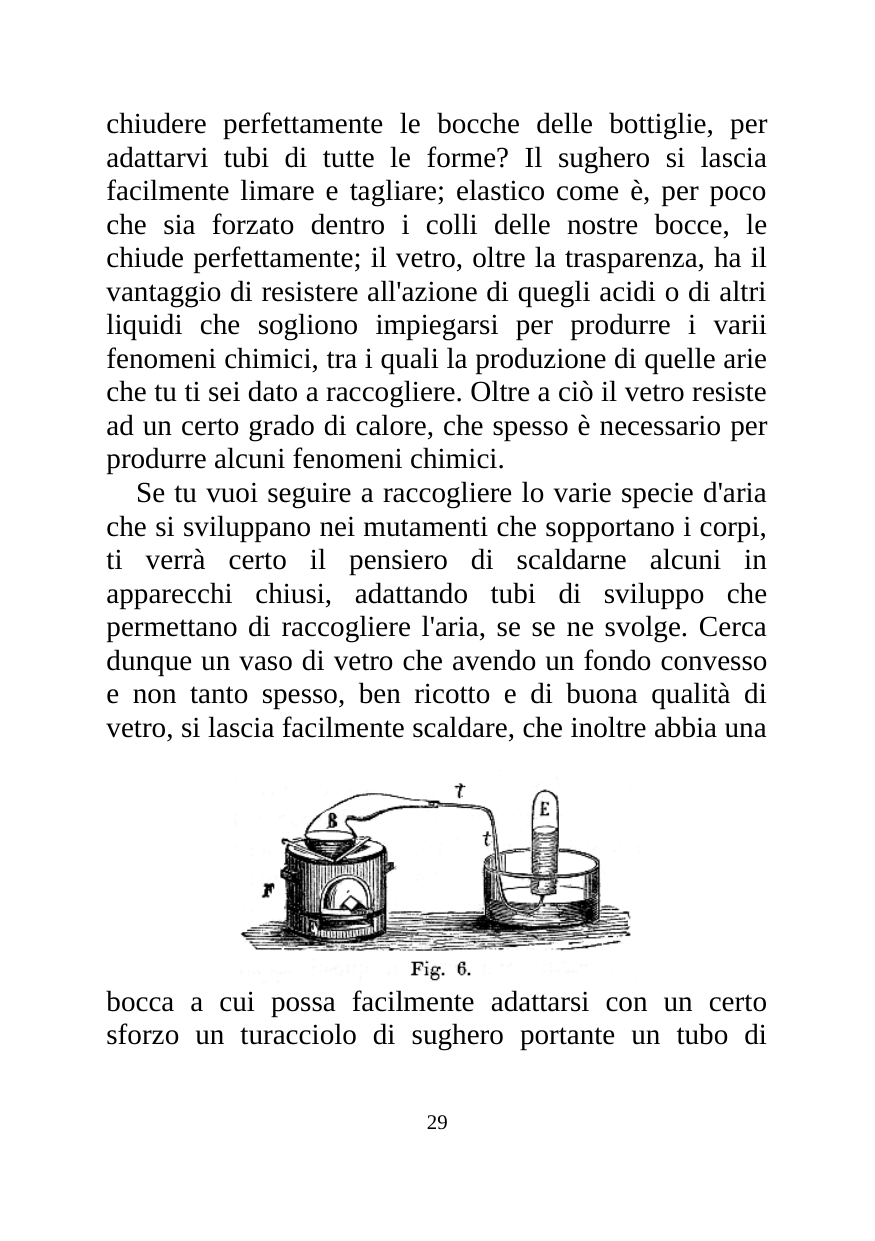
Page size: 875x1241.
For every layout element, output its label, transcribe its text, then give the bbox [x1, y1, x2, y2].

text Se tu vuoi seguire a raccogliere lo varie specie d'aria che si sviluppano nei mutamenti che sopportano i corpi, ti verrà certo il pensiero di scaldarne alcuni in apparecchi chiusi, adattando tubi di sviluppo che permettano di raccogliere l'aria, se se ne svolge. Cerca dunque un vaso di vetro che avendo un fondo convesso e non tanto spesso, ben ricotto e di buona qualità di vetro, si lascia facilmente scaldare, che inoltre abbia una bocca a cui possa facilmente adattarsi con un certo sforzo un turacciolo di sughero portante un tubo di [106, 475, 768, 1051]
picture [230, 770, 644, 984]
text chiudere perfettamente le bocche delle bottiglie, per adattarvi tubi di tutte le forme? Il sughero si lascia facilmente limare e tagliare; elastico come è, per poco che sia forzato dentro i colli delle nostre bocce, le chiude perfettamente; il vetro, oltre la trasparenza, ha il vantaggio di resistere all'azione di quegli acidi o di altri liquidi che sogliono impiegarsi per produrre i varii fenomeni chimici, tra i quali la produzione di quelle arie che tu ti sei dato a raccogliere. Oltre a ciò il vetro resiste ad un certo grado di calore, che spesso è necessario per produrre alcuni fenomeni chimici. [106, 106, 768, 475]
